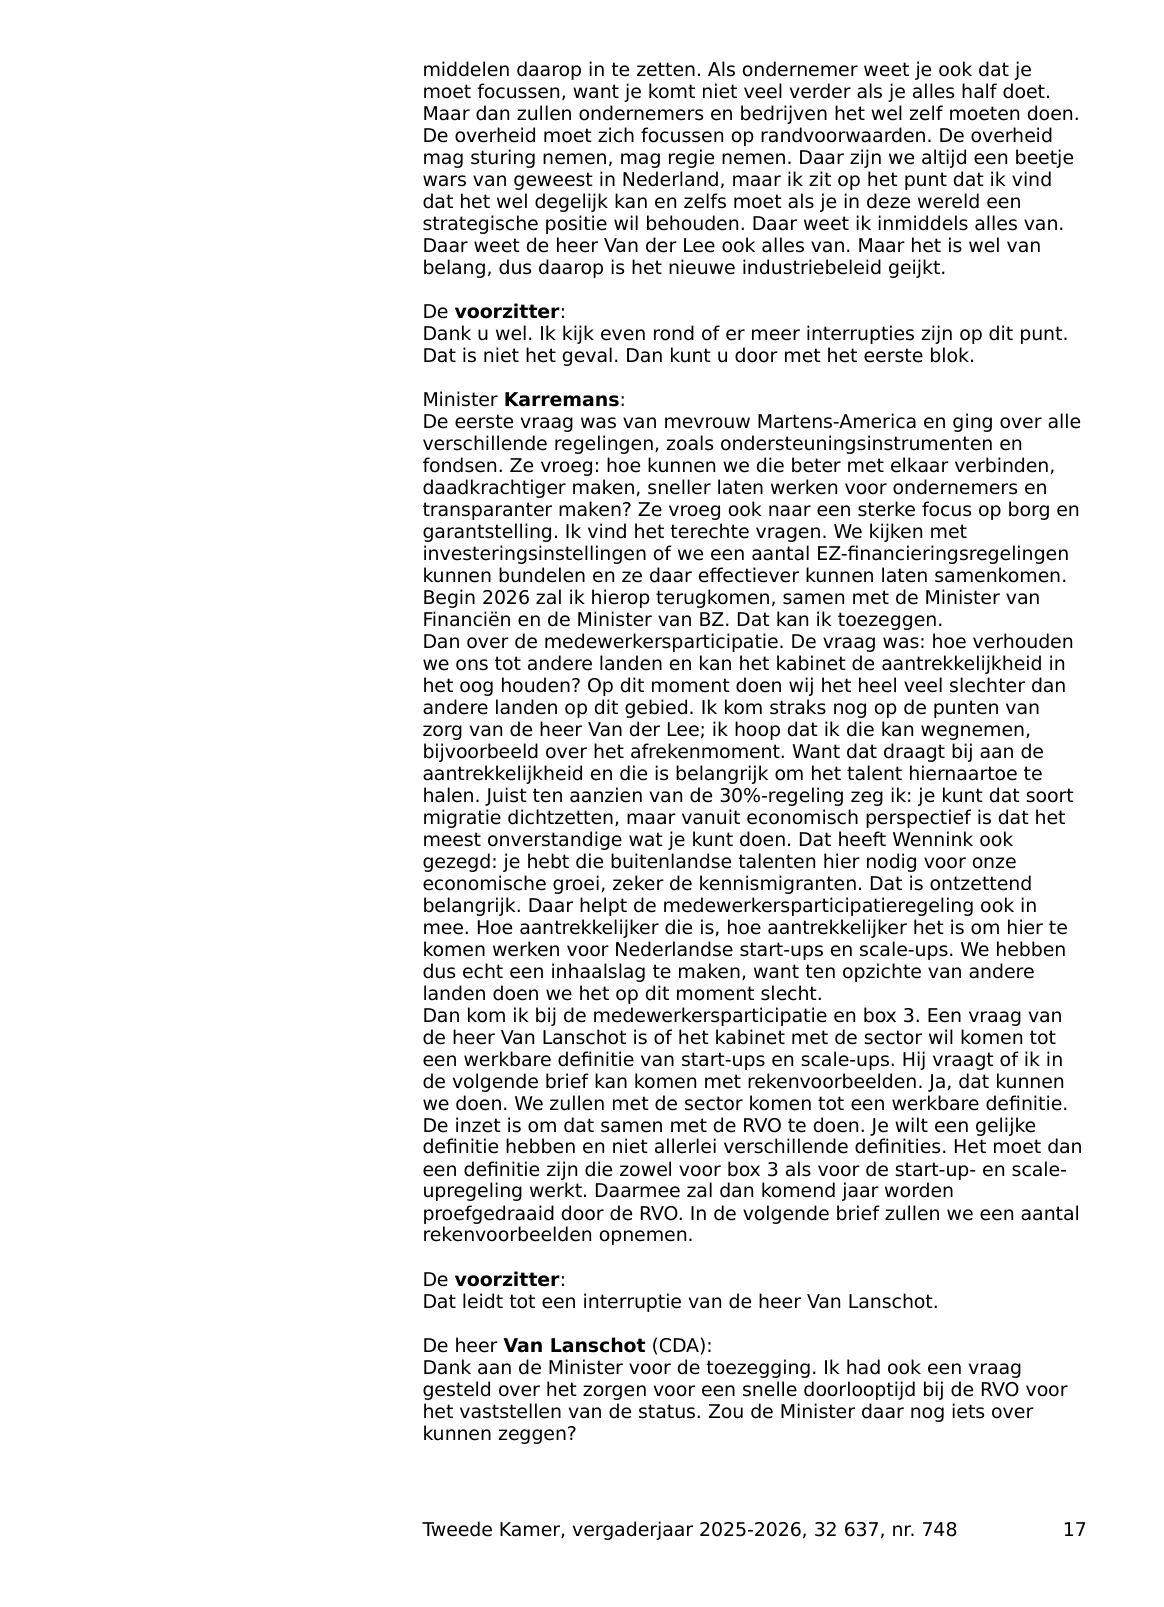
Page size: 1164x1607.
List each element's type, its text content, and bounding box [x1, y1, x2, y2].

text De heer Van Lanschot (CDA): [422, 1335, 1087, 1357]
text Dan kom ik bij de medewerkersparticipatie en box 3. Een vraag van de heer Van Lanschot is of het kabinet met de sector wil komen tot een werkbare definitie van start-ups en scale-ups. Hij vraagt of ik in de volgende brief kan komen met rekenvoorbeelden. Ja, dat kunnen we doen. We zullen met de sector komen tot een werkbare definitie. De inzet is om dat samen met de RVO te doen. Je wilt een gelijke definitie hebben en niet allerlei verschillende definities. Het moet dan een definitie zijn die zowel voor box 3 als voor de start-up- en scale-upregeling werkt. Daarmee zal dan komend jaar worden proefgedraaid door de RVO. In de volgende brief zullen we een aantal rekenvoorbeelden opnemen. [422, 1004, 1087, 1246]
text Dank aan de Minister voor de toezegging. Ik had ook een vraag gesteld over het zorgen voor een snelle doorlooptijd bij de RVO voor het vaststellen van de status. Zou de Minister daar nog iets over kunnen zeggen? [422, 1357, 1087, 1444]
text Dank u wel. Ik kijk even rond of er meer interrupties zijn op dit punt. Dat is niet het geval. Dan kunt u door met het eerste blok. [422, 323, 1087, 367]
text De voorzitter: [422, 301, 1087, 323]
text Dan over de medewerkersparticipatie. De vraag was: hoe verhouden we ons tot andere landen en kan het kabinet de aantrekkelijkheid in het oog houden? Op dit moment doen wij het heel veel slechter dan andere landen op dit gebied. Ik kom straks nog op de punten van zorg van de heer Van der Lee; ik hoop dat ik die kan wegnemen, bijvoorbeeld over het afrekenmoment. Want dat draagt bij aan de aantrekkelijkheid en die is belangrijk om het talent hiernaartoe te halen. Juist ten aanzien van de 30%-regeling zeg ik: je kunt dat soort migratie dichtzetten, maar vanuit economisch perspectief is dat het meest onverstandige wat je kunt doen. Dat heeft Wennink ook gezegd: je hebt die buitenlandse talenten hier nodig voor onze economische groei, zeker de kennismigranten. Dat is ontzettend belangrijk. Daar helpt de medewerkersparticipatieregeling ook in mee. Hoe aantrekkelijker die is, hoe aantrekkelijker het is om hier te komen werken voor Nederlandse start-ups en scale-ups. We hebben dus echt een inhaalslag te maken, want ten opzichte van andere landen doen we het op dit moment slecht. [422, 631, 1087, 1004]
text Dat leidt tot een interruptie van de heer Van Lanschot. [422, 1291, 1087, 1312]
text De voorzitter: [422, 1268, 1087, 1291]
text middelen daarop in te zetten. Als ondernemer weet je ook dat je moet focussen, want je komt niet veel verder als je alles half doet. Maar dan zullen ondernemers en bedrijven het wel zelf moeten doen. De overheid moet zich focussen op randvoorwaarden. De overheid mag sturing nemen, mag regie nemen. Daar zijn we altijd een beetje wars van geweest in Nederland, maar ik zit op het punt dat ik vind dat het wel degelijk kan en zelfs moet als je in deze wereld een strategische positie wil behouden. Daar weet ik inmiddels alles van. Daar weet de heer Van der Lee ook alles van. Maar het is wel van belang, dus daarop is het nieuwe industriebeleid geijkt. [422, 59, 1087, 279]
text Minister Karremans: [422, 389, 1087, 411]
text De eerste vraag was van mevrouw Martens-America en ging over alle verschillende regelingen, zoals ondersteuningsinstrumenten en fondsen. Ze vroeg: hoe kunnen we die beter met elkaar verbinden, daadkrachtiger maken, sneller laten werken voor ondernemers en transparanter maken? Ze vroeg ook naar een sterke focus op borg en garantstelling. Ik vind het terechte vragen. We kijken met investeringsinstellingen of we een aantal EZ-financieringsregelingen kunnen bundelen en ze daar effectiever kunnen laten samenkomen. Begin 2026 zal ik hierop terugkomen, samen met de Minister van Financiën en de Minister van BZ. Dat kan ik toezeggen. [422, 411, 1087, 631]
